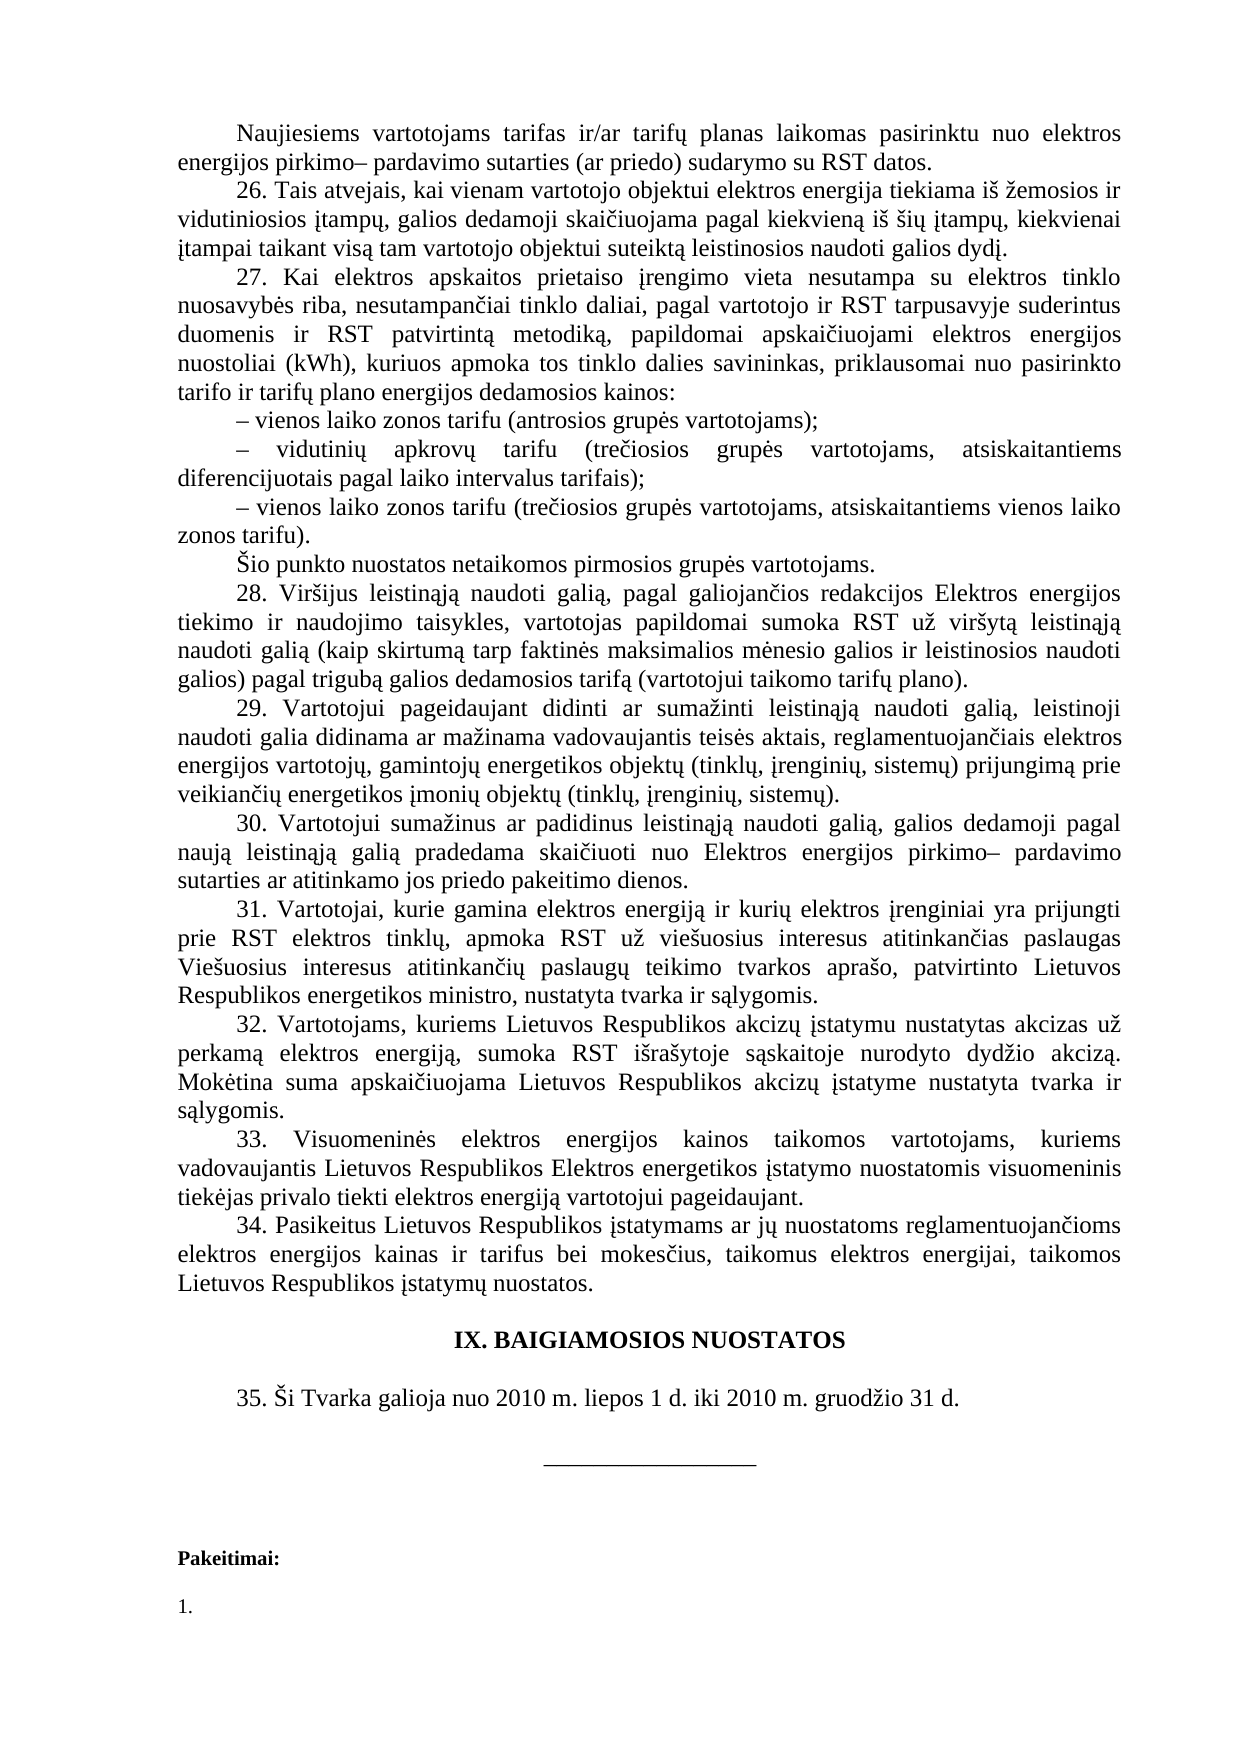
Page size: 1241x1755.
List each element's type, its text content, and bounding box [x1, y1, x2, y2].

text 31. Vartotojai, kurie gamina elektros energiją ir kurių elektros įrenginiai yra prijungti prie RST elektros tinklų, apmoka RST už viešuosius interesus atitinkančias paslaugas Viešuosius interesus atitinkančių paslaugų teikimo tvarkos aprašo, patvirtinto Lietuvos Respublikos energetikos ministro, nustatyta tvarka ir sąlygomis. [177, 894, 1122, 1009]
text – vienos laiko zonos tarifu (trečiosios grupės vartotojams, atsiskaitantiems vienos laiko zonos tarifu). [177, 492, 1122, 549]
text 28. Viršijus leistinąją naudoti galią, pagal galiojančios redakcijos Elektros energijos tiekimo ir naudojimo taisykles, vartotojas papildomai sumoka RST už viršytą leistinąją naudoti galią (kaip skirtumą tarp faktinės maksimalios mėnesio galios ir leistinosios naudoti galios) pagal trigubą galios dedamosios tarifą (vartotojui taikomo tarifų plano). [177, 578, 1122, 693]
text 35. Ši Tvarka galioja nuo 2010 m. liepos 1 d. iki 2010 m. gruodžio 31 d. [177, 1383, 1122, 1412]
text 34. Pasikeitus Lietuvos Respublikos įstatymams ar jų nuostatoms reglamentuojančioms elektros energijos kainas ir tarifus bei mokesčius, taikomus elektros energijai, taikomos Lietuvos Respublikos įstatymų nuostatos. [177, 1211, 1122, 1297]
text _________________ [177, 1441, 1122, 1469]
text 33. Visuomeninės elektros energijos kainos taikomos vartotojams, kuriems vadovaujantis Lietuvos Respublikos Elektros energetikos įstatymo nuostatomis visuomeninis tiekėjas privalo tiekti elektros energiją vartotojui pageidaujant. [177, 1124, 1122, 1211]
text Pakeitimai: [177, 1546, 1122, 1570]
text IX. BAIGIAMOSIOS NUOSTATOS [177, 1326, 1122, 1354]
text 29. Vartotojui pageidaujant didinti ar sumažinti leistinąją naudoti galią, leistinoji naudoti galia didinama ar mažinama vadovaujantis teisės aktais, reglamentuojančiais elektros energijos vartotojų, gamintojų energetikos objektų (tinklų, įrenginių, sistemų) prijungimą prie veikiančių energetikos įmonių objektų (tinklų, įrenginių, sistemų). [177, 693, 1122, 808]
text 30. Vartotojui sumažinus ar padidinus leistinąją naudoti galią, galios dedamoji pagal naują leistinąją galią pradedama skaičiuoti nuo Elektros energijos pirkimo– pardavimo sutarties ar atitinkamo jos priedo pakeitimo dienos. [177, 808, 1122, 894]
text – vienos laiko zonos tarifu (antrosios grupės vartotojams); [177, 406, 1122, 434]
text 27. Kai elektros apskaitos prietaiso įrengimo vieta nesutampa su elektros tinklo nuosavybės riba, nesutampančiai tinklo daliai, pagal vartotojo ir RST tarpusavyje suderintus duomenis ir RST patvirtintą metodiką, papildomai apskaičiuojami elektros energijos nuostoliai (kWh), kuriuos apmoka tos tinklo dalies savininkas, priklausomai nuo pasirinkto tarifo ir tarifų plano energijos dedamosios kainos: [177, 262, 1122, 406]
text Šio punkto nuostatos netaikomos pirmosios grupės vartotojams. [177, 549, 1122, 578]
text 26. Tais atvejais, kai vienam vartotojo objektui elektros energija tiekiama iš žemosios ir vidutiniosios įtampų, galios dedamoji skaičiuojama pagal kiekvieną iš šių įtampų, kiekvienai įtampai taikant visą tam vartotojo objektui suteiktą leistinosios naudoti galios dydį. [177, 176, 1122, 262]
text 1. [177, 1594, 1122, 1618]
text – vidutinių apkrovų tarifu (trečiosios grupės vartotojams, atsiskaitantiems diferencijuotais pagal laiko intervalus tarifais); [177, 434, 1122, 492]
text 32. Vartotojams, kuriems Lietuvos Respublikos akcizų įstatymu nustatytas akcizas už perkamą elektros energiją, sumoka RST išrašytoje sąskaitoje nurodyto dydžio akcizą. Mokėtina suma apskaičiuojama Lietuvos Respublikos akcizų įstatyme nustatyta tvarka ir sąlygomis. [177, 1009, 1122, 1124]
text Naujiesiems vartotojams tarifas ir/ar tarifų planas laikomas pasirinktu nuo elektros energijos pirkimo– pardavimo sutarties (ar priedo) sudarymo su RST datos. [177, 118, 1122, 176]
